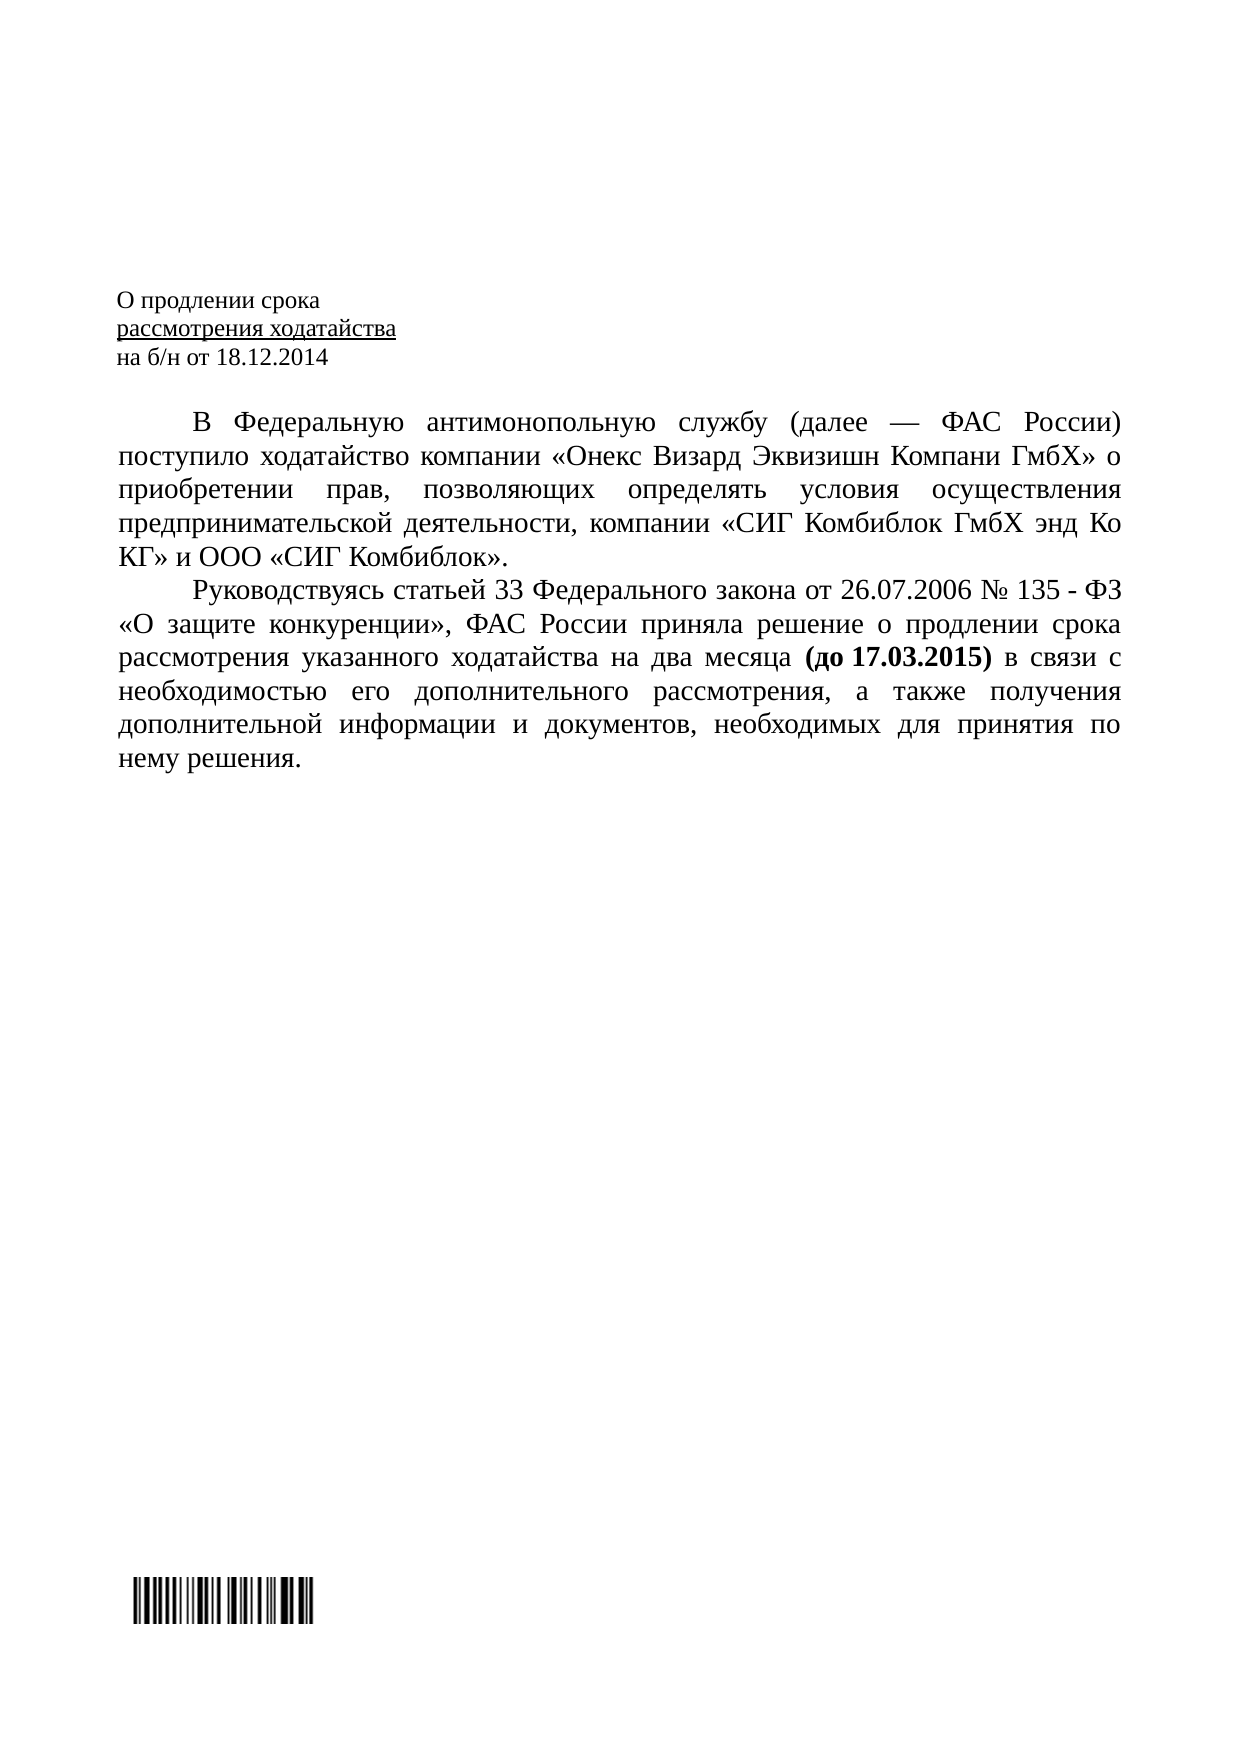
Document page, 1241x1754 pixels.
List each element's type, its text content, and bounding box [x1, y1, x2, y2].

text на б/н от 18.12.2014 [116, 342, 1122, 371]
picture [118, 1577, 331, 1624]
text Руководствуясь статьей 33 Федерального закона от 26.07.2006 № 135 - ФЗ «О защите конкуренции», ФАС России приняла решение о продлении срока рассмотрения указанного ходатайства на два месяца (до 17.03.2015) в связи с необходимостью его дополнительного рассмотрения, а также получения дополнительной информации и документов, необходимых для принятия по нему решения. [118, 572, 1122, 773]
text В Федеральную антимонопольную службу (далее — ФАС России) поступило ходатайство компании «Онекс Визард Эквизишн Компани ГмбХ» о приобретении прав, позволяющих определять условия осуществления предпринимательской деятельности, компании «СИГ Комбиблок ГмбХ энд Ко КГ» и ООО «СИГ Комбиблок». [118, 404, 1122, 572]
text О продлении срока [116, 285, 1122, 313]
text рассмотрения ходатайства [116, 313, 1122, 342]
